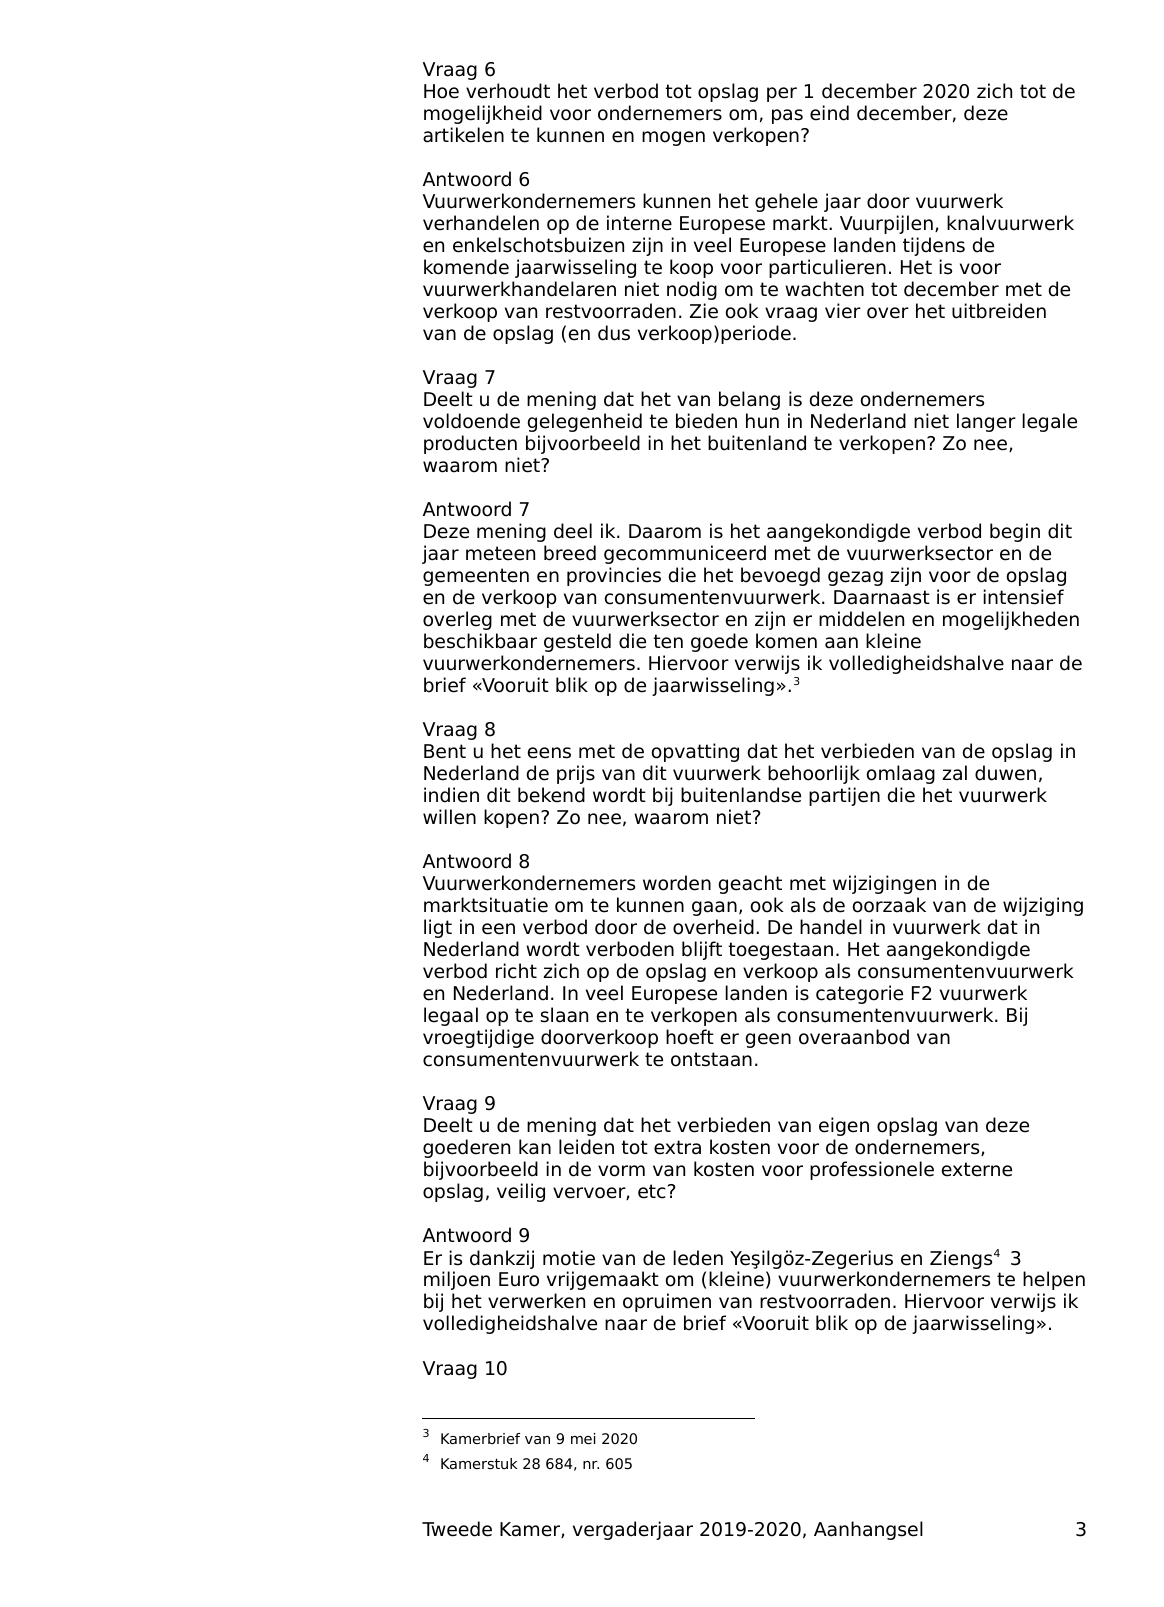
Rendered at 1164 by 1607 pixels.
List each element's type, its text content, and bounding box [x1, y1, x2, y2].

text Deze mening deel ik. Daarom is het aangekondigde verbod begin dit jaar meteen breed gecommuniceerd met de vuurwerksector en de gemeenten en provincies die het bevoegd gezag zijn voor de opslag en de verkoop van consumentenvuurwerk. Daarnaast is er intensief overleg met de vuurwerksector en zijn er middelen en mogelijkheden beschikbaar gesteld die ten goede komen aan kleine vuurwerkondernemers. Hiervoor verwijs ik volledigheidshalve naar de brief «Vooruit blik op de jaarwisseling». [422, 521, 1087, 697]
text Antwoord 6 [422, 169, 1087, 191]
text Kamerstuk 28 684, nr. 605 [422, 1452, 1087, 1474]
text Er is dankzij motie van de leden Yeşilgöz-Zegerius en Ziengs 3 miljoen Euro vrijgemaakt om (kleine) vuurwerkondernemers te helpen bij het verwerken en opruimen van restvoorraden. Hiervoor verwijs ik volledigheidshalve naar de brief «Vooruit blik op de jaarwisseling». [422, 1247, 1087, 1335]
text Antwoord 8 [422, 851, 1087, 873]
text Antwoord 9 [422, 1225, 1087, 1247]
text Hoe verhoudt het verbod tot opslag per 1 december 2020 zich tot de mogelijkheid voor ondernemers om, pas eind december, deze artikelen te kunnen en mogen verkopen? [422, 81, 1087, 147]
text Kamerbrief van 9 mei 2020 [422, 1427, 1087, 1449]
text Deelt u de mening dat het van belang is deze ondernemers voldoende gelegenheid te bieden hun in Nederland niet langer legale producten bijvoorbeeld in het buitenland te verkopen? Zo nee, waarom niet? [422, 389, 1087, 477]
text Bent u het eens met de opvatting dat het verbieden van de opslag in Nederland de prijs van dit vuurwerk behoorlijk omlaag zal duwen, indien dit bekend wordt bij buitenlandse partijen die het vuurwerk willen kopen? Zo nee, waarom niet? [422, 741, 1087, 829]
text Vraag 6 [422, 59, 1087, 81]
text Vraag 7 [422, 367, 1087, 389]
text Vraag 8 [422, 719, 1087, 741]
text Vraag 9 [422, 1093, 1087, 1115]
text Vraag 10 [422, 1357, 1087, 1379]
text Vuurwerkondernemers kunnen het gehele jaar door vuurwerk verhandelen op de interne Europese markt. Vuurpijlen, knalvuurwerk en enkelschotsbuizen zijn in veel Europese landen tijdens de komende jaarwisseling te koop voor particulieren. Het is voor vuurwerkhandelaren niet nodig om te wachten tot december met de verkoop van restvoorraden. Zie ook vraag vier over het uitbreiden van de opslag (en dus verkoop)periode. [422, 191, 1087, 345]
text Antwoord 7 [422, 499, 1087, 521]
text Deelt u de mening dat het verbieden van eigen opslag van deze goederen kan leiden tot extra kosten voor de ondernemers, bijvoorbeeld in de vorm van kosten voor professionele externe opslag, veilig vervoer, etc? [422, 1115, 1087, 1203]
text Vuurwerkondernemers worden geacht met wijzigingen in de marktsituatie om te kunnen gaan, ook als de oorzaak van de wijziging ligt in een verbod door de overheid. De handel in vuurwerk dat in Nederland wordt verboden blijft toegestaan. Het aangekondigde verbod richt zich op de opslag en verkoop als consumentenvuurwerk en Nederland. In veel Europese landen is categorie F2 vuurwerk legaal op te slaan en te verkopen als consumentenvuurwerk. Bij vroegtijdige doorverkoop hoeft er geen overaanbod van consumentenvuurwerk te ontstaan. [422, 873, 1087, 1071]
